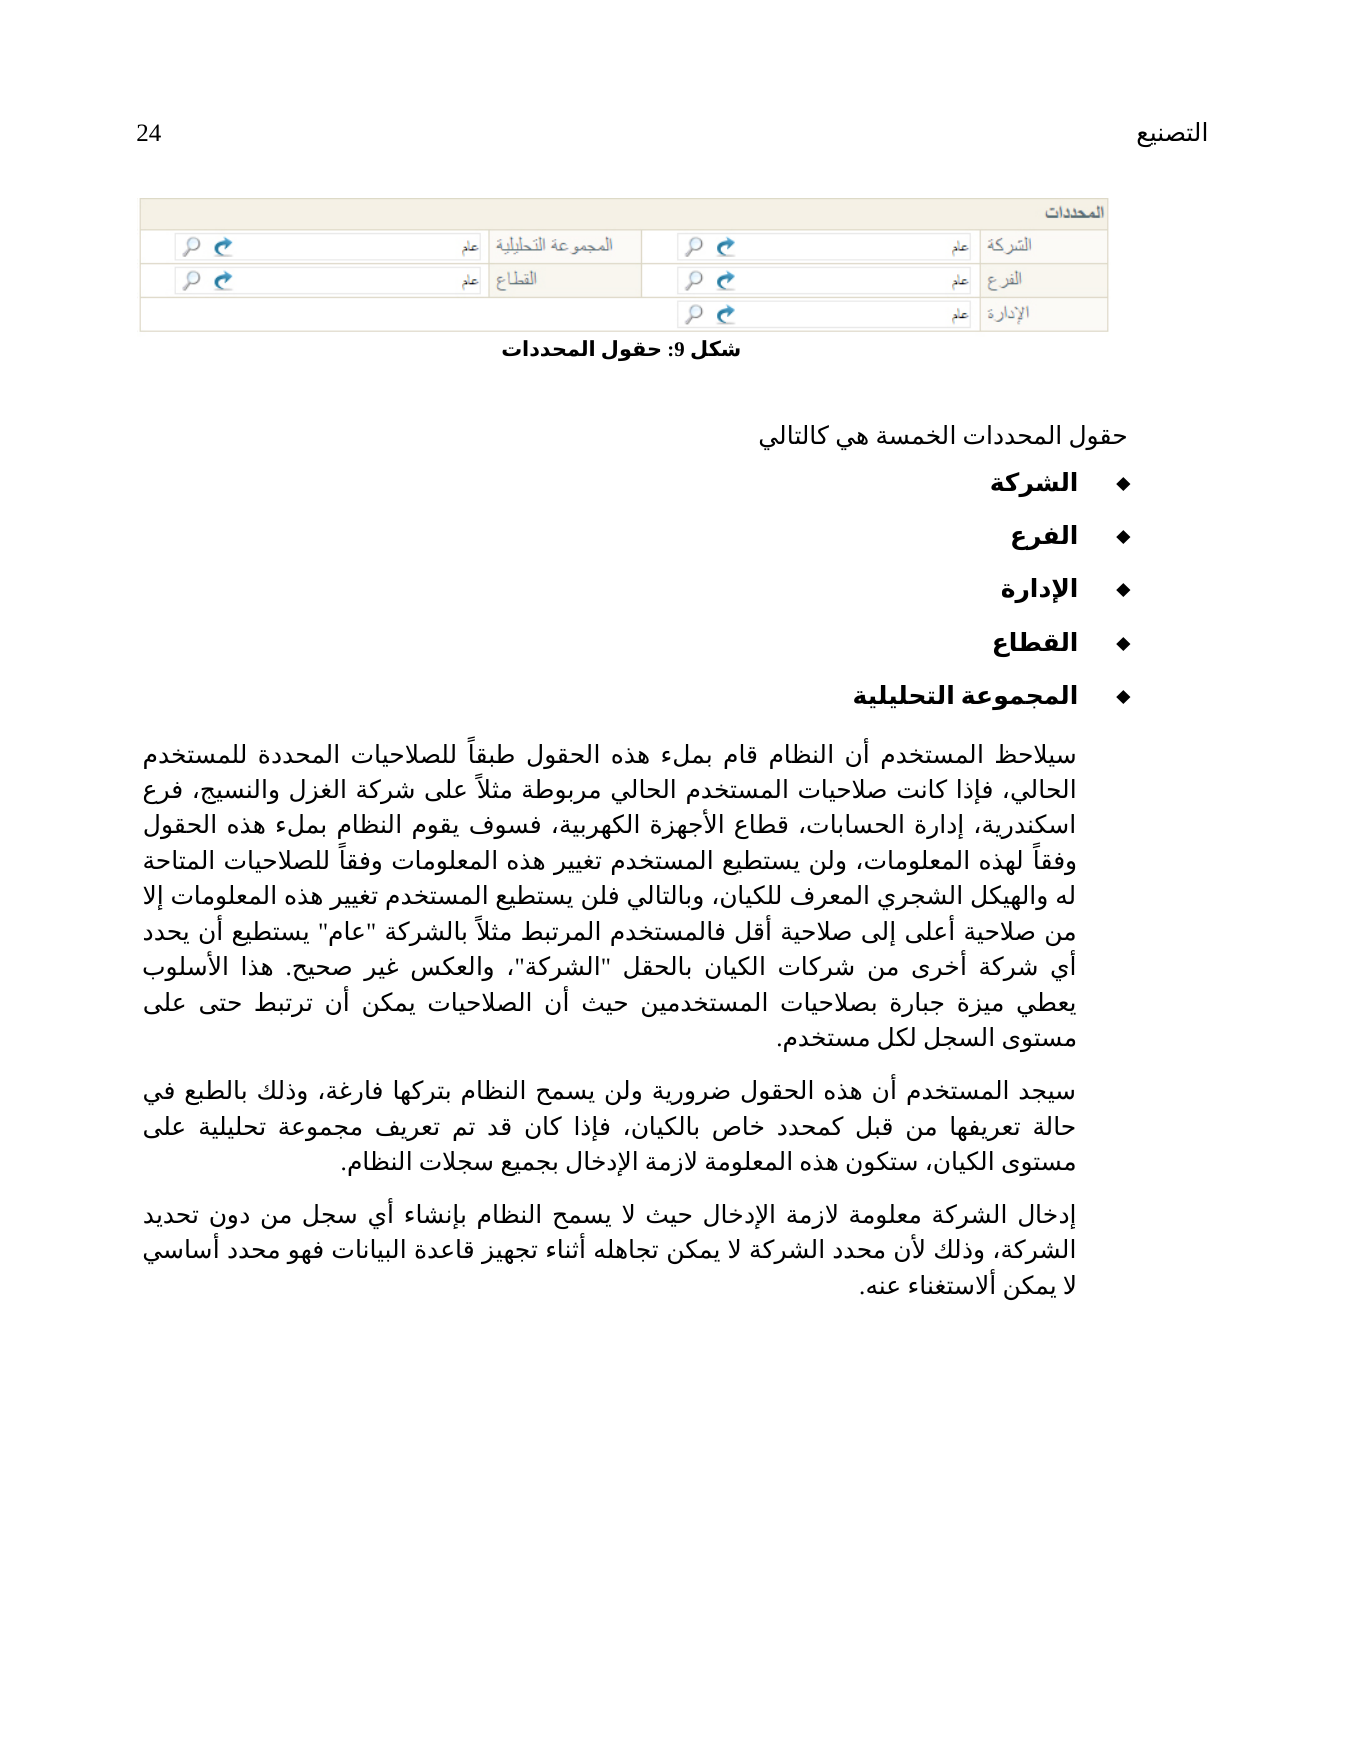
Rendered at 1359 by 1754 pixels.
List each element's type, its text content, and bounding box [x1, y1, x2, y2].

text شكل 9: حقول المحددات [127, 205, 1120, 361]
text حقول المحددات الخمسة هي كالتالي [142, 414, 1128, 450]
text سيجد المستخدم أن هذه الحقول ضرورية ولن يسمح النظام بتركها فارغة، وذلك بالطبع في حالة تعريفها من قبل كمحدد خاص بالكيان، فإذا كان قد تم تعريف مجموعة تحليلية على مستوى الكيان، ستكون هذه المعلومة لازمة الإدخال بجميع سجلات النظام. [142, 1069, 1077, 1176]
list القطاع [177, 621, 1116, 656]
text إدخال الشركة معلومة لازمة الإدخال حيث لا يسمح النظام بإنشاء أي سجل من دون تحديد الشركة، وذلك لأن محدد الشركة لا يمكن تجاهله أثناء تجهيز قاعدة البيانات فهو محدد أساسي لا يمكن ألاستغناء عنه. [142, 1193, 1077, 1300]
picture [137, 198, 1111, 337]
text سيلاحظ المستخدم أن النظام قام بملء هذه الحقول طبقاً للصلاحيات المحددة للمستخدم الحالي، فإذا كانت صلاحيات المستخدم الحالي مربوطة مثلاً على شركة الغزل والنسيج، فرع اسكندرية، إدارة الحسابات، قطاع الأجهزة الكهربية، فسوف يقوم النظام بملء هذه الحقول وفقاً لهذه المعلومات، ولن يستطيع المستخدم تغيير هذه المعلومات وفقاً للصلاحيات المتاحة له والهيكل الشجري المعرف للكيان، وبالتالي فلن يستطيع المستخدم تغيير هذه المعلومات إلا من صلاحية أعلى إلى صلاحية أقل فالمستخدم المرتبط مثلاً بالشركة "عام" يستطيع أن يحدد أي شركة أخرى من شركات الكيان بالحقل "الشركة"، والعكس غير صحيح. هذا الأسلوب يعطي ميزة جبارة بصلاحيات المستخدمين حيث أن الصلاحيات يمكن أن ترتبط حتى على مستوى السجل لكل مستخدم. [142, 733, 1077, 1052]
list المجموعة التحليلية [177, 674, 1116, 709]
list الإدارة [177, 568, 1116, 603]
list الفرع [177, 515, 1116, 550]
list الشركة [177, 462, 1116, 497]
